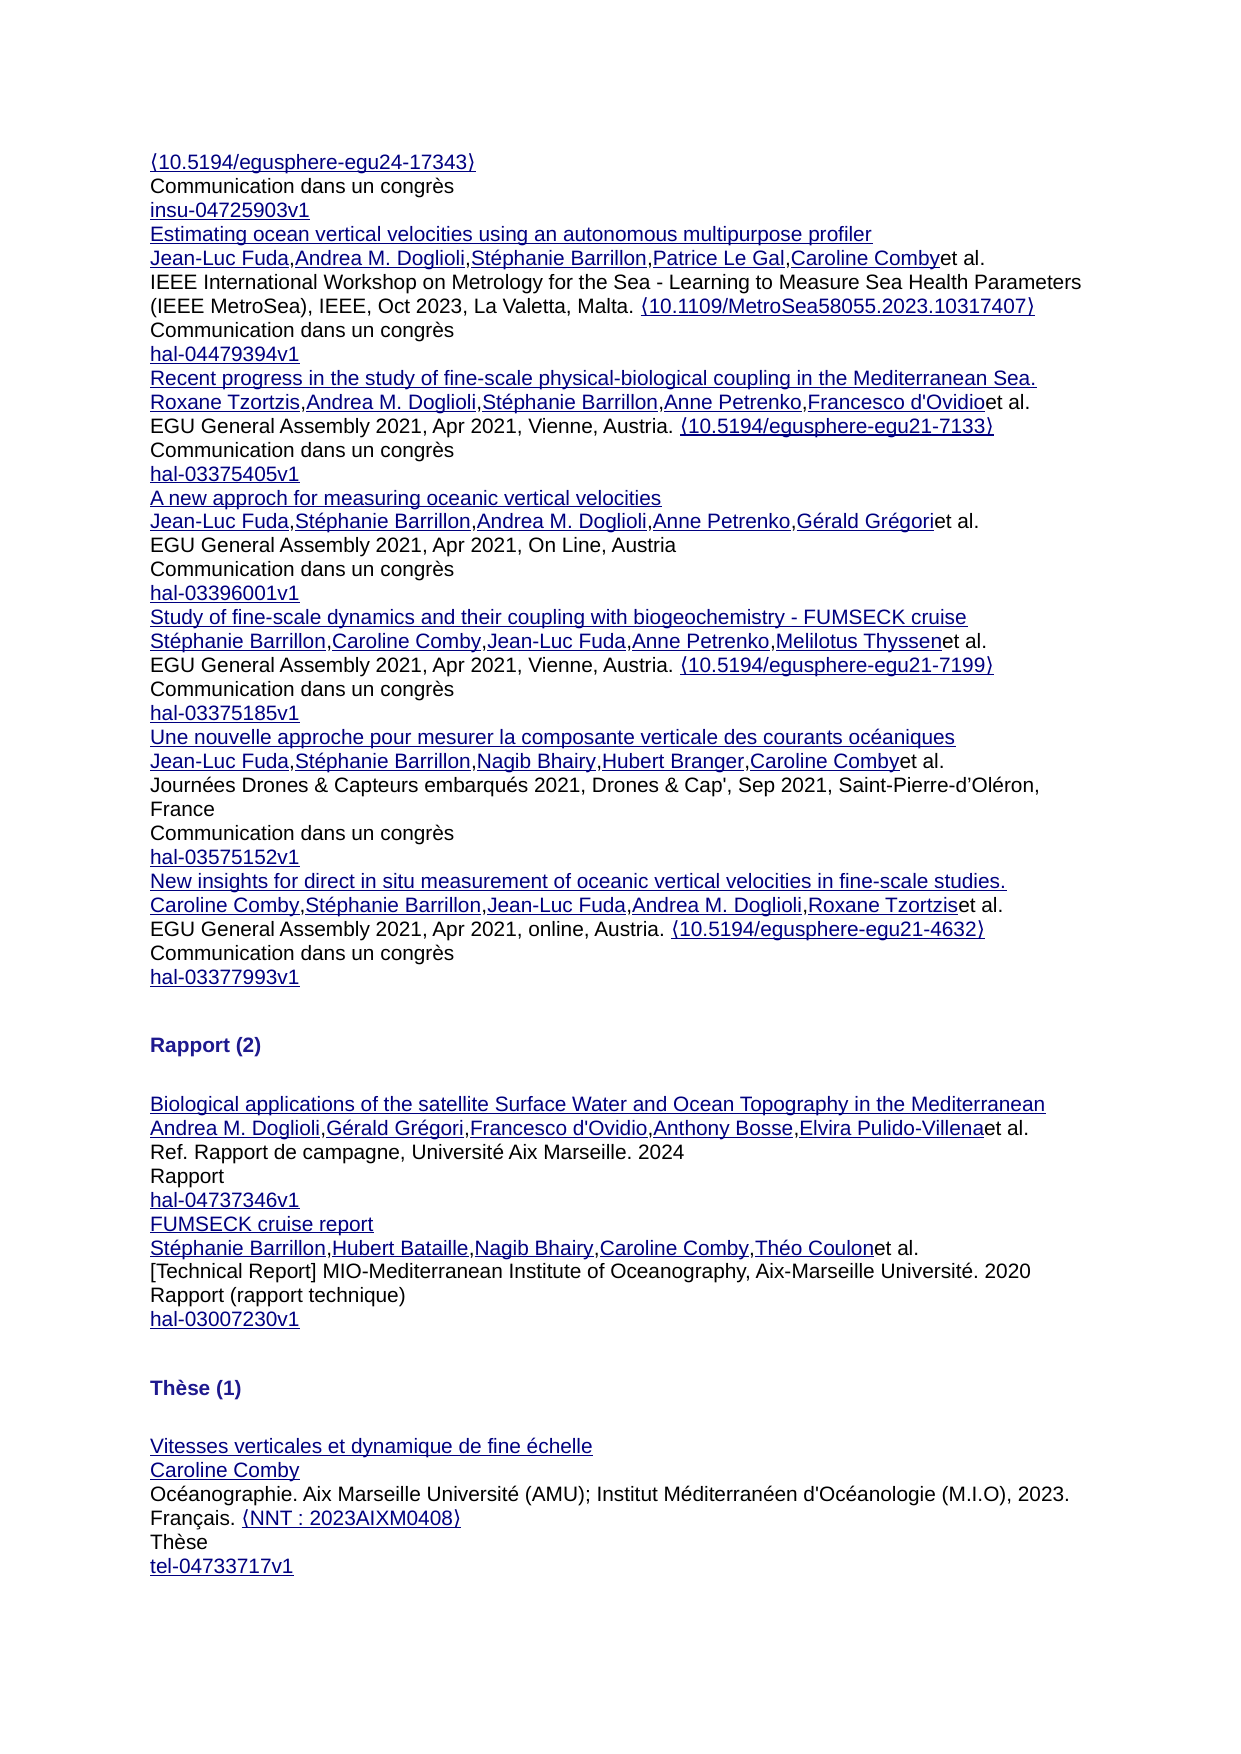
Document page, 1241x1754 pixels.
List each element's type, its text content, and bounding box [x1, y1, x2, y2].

subtitle Thèse (1) [150, 1376, 1090, 1400]
table_cell Study of fine-scale dynamics and their coupling with biogeochemistry - FUMSECK cruise Stéphanie Barrillon,Caroline Comby,Jean-Luc Fuda,Anne Petrenko,Melilotus Thyssenet al. EGU General Assembly 2021, Apr 2021, Vienne, Austria. ⟨10.5194/egusphere-egu21-7199⟩ Communication dans un congrès hal-03375185v1 [150, 605, 1090, 725]
table_header Biological applications of the satellite Surface Water and Ocean Topography in the Mediterranean Andrea M. Doglioli,Gérald Grégori,Francesco d'Ovidio,Anthony Bosse,Elvira Pulido-Villenaet al. Ref. Rapport de campagne, Université Aix Marseille. 2024 Rapport hal-04737346v1 [150, 1092, 1090, 1211]
table_cell A new approch for measuring oceanic vertical velocities Jean-Luc Fuda,Stéphanie Barrillon,Andrea M. Doglioli,Anne Petrenko,Gérald Grégoriet al. EGU General Assembly 2021, Apr 2021, On Line, Austria Communication dans un congrès hal-03396001v1 [150, 485, 1090, 605]
subtitle Rapport (2) [150, 1033, 1090, 1057]
table_cell Une nouvelle approche pour mesurer la composante verticale des courants océaniques Jean-Luc Fuda,Stéphanie Barrillon,Nagib Bhairy,Hubert Branger,Caroline Combyet al. Journées Drones & Capteurs embarqués 2021, Drones & Cap', Sep 2021, Saint-Pierre-d’Oléron, France Communication dans un congrès hal-03575152v1 [150, 725, 1090, 869]
table_header Vitesses verticales et dynamique de fine échelle Caroline Comby Océanographie. Aix Marseille Université (AMU); Institut Méditerranéen d'Océanologie (M.I.O), 2023. Français. ⟨NNT : 2023AIXM0408⟩ Thèse tel-04733717v1 [150, 1434, 1090, 1578]
table_cell Estimating ocean vertical velocities using an autonomous multipurpose profiler Jean-Luc Fuda,Andrea M. Doglioli,Stéphanie Barrillon,Patrice Le Gal,Caroline Combyet al. IEEE International Workshop on Metrology for the Sea - Learning to Measure Sea Health Parameters (IEEE MetroSea), IEEE, Oct 2023, La Valetta, Malta. ⟨10.1109/MetroSea58055.2023.10317407⟩ Communication dans un congrès hal-04479394v1 [150, 222, 1090, 366]
table_cell New insights for direct in situ measurement of oceanic vertical velocities in fine-scale studies. Caroline Comby,Stéphanie Barrillon,Jean-Luc Fuda,Andrea M. Doglioli,Roxane Tzortziset al. EGU General Assembly 2021, Apr 2021, online, Austria. ⟨10.5194/egusphere-egu21-4632⟩ Communication dans un congrès hal-03377993v1 [150, 869, 1090, 988]
table_header ⟨10.5194/egusphere-egu24-17343⟩ Communication dans un congrès insu-04725903v1 [150, 150, 1090, 222]
table_cell FUMSECK cruise report Stéphanie Barrillon,Hubert Bataille,Nagib Bhairy,Caroline Comby,Théo Coulonet al. [Technical Report] MIO-Mediterranean Institute of Oceanography, Aix-Marseille Université. 2020 Rapport (rapport technique) hal-03007230v1 [150, 1211, 1090, 1331]
table_cell Recent progress in the study of fine-scale physical-biological coupling in the Mediterranean Sea. Roxane Tzortzis,Andrea M. Doglioli,Stéphanie Barrillon,Anne Petrenko,Francesco d'Ovidioet al. EGU General Assembly 2021, Apr 2021, Vienne, Austria. ⟨10.5194/egusphere-egu21-7133⟩ Communication dans un congrès hal-03375405v1 [150, 366, 1090, 485]
